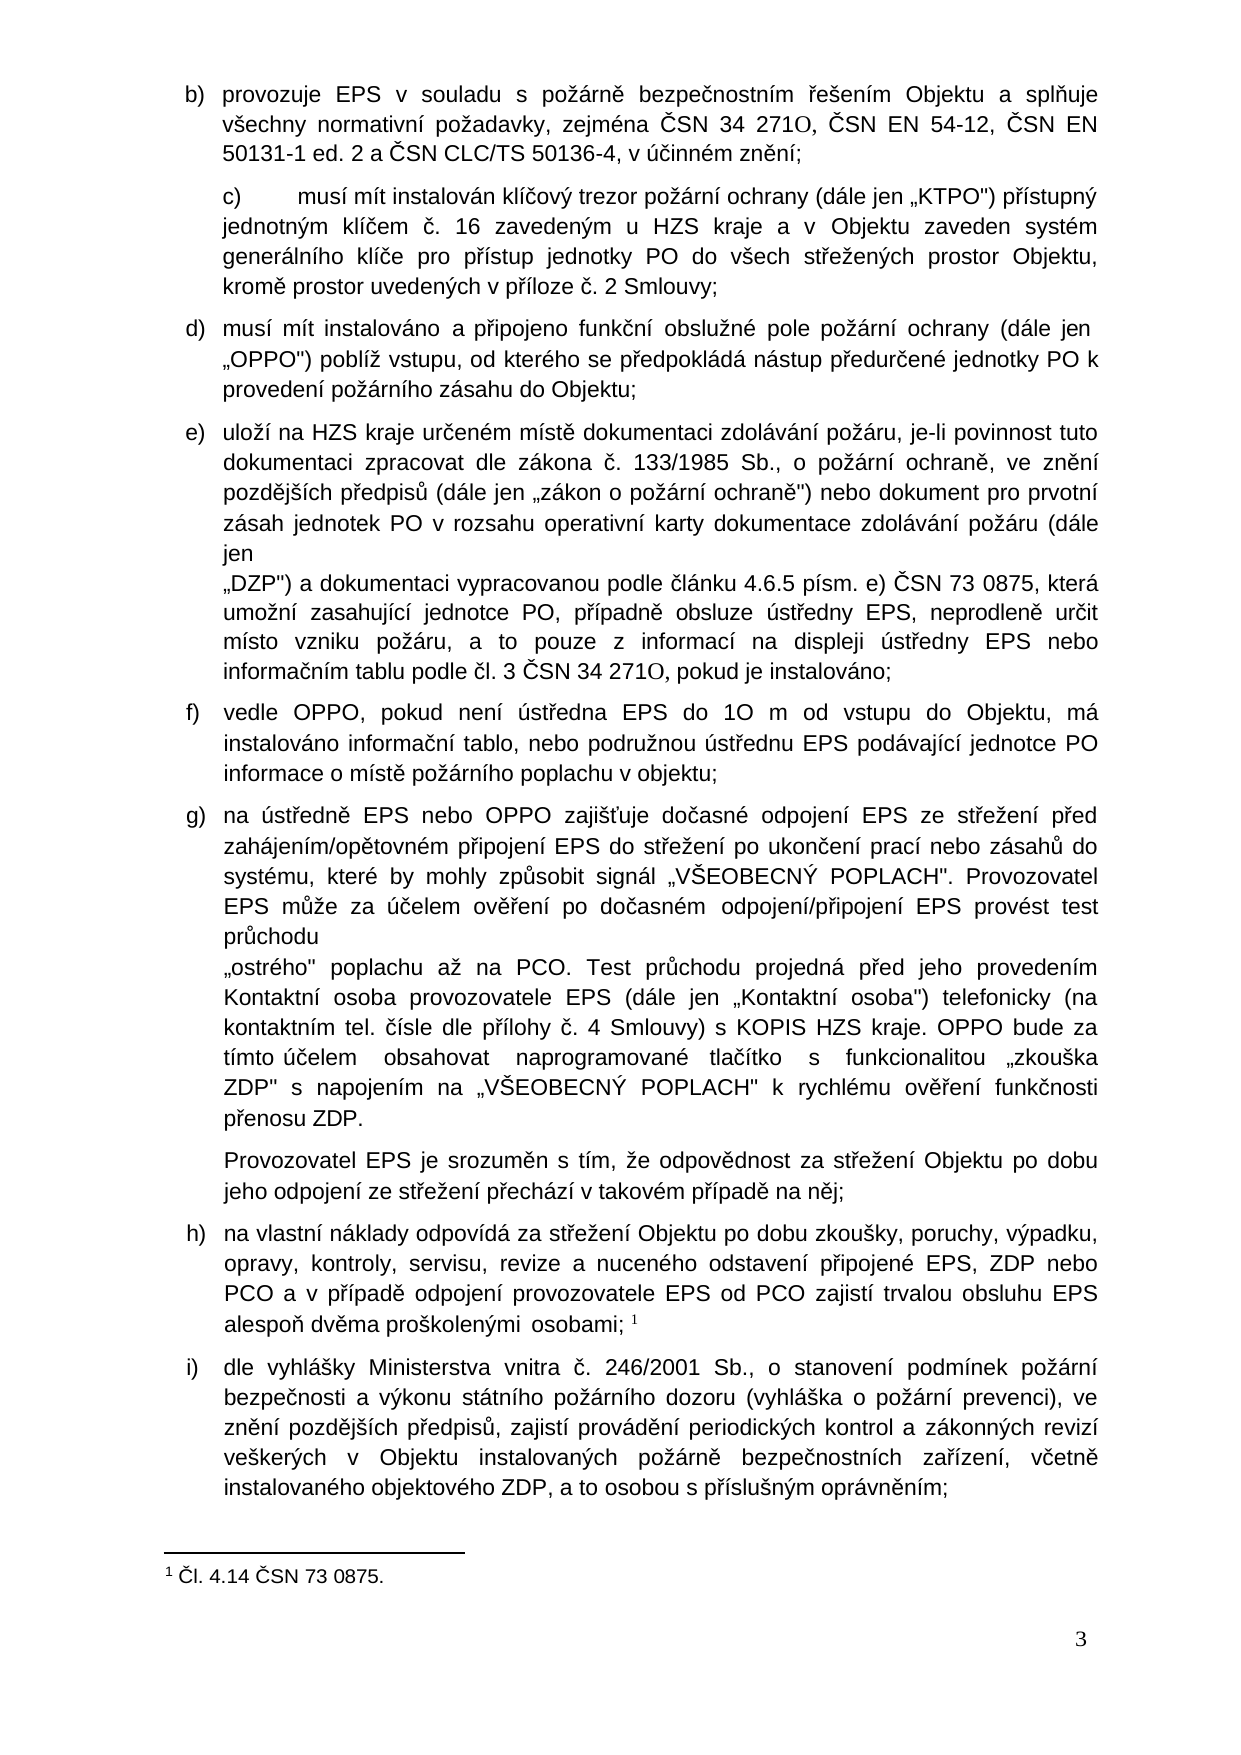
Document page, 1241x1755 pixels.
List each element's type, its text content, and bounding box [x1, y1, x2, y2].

list na vlastní náklady odpovídá za střežení Objektu po dobu zkoušky, poruchy, výpadku, opravy, kontroly, servisu, revize a nuceného odstavení připojené EPS, ZDP nebo PCO a v případě odpojení provozovatele EPS od PCO zajistí trvalou obsluhu EPS alespoň dvěma proškolenými osobami; 1 [186, 1220, 1098, 1337]
list provozuje EPS v souladu s požárně bezpečnostním řešením Objektu a splňuje všechny normativní požadavky, zejména ČSN 34 271O, ČSN EN 54-12, ČSN EN 50131-1 ed. 2 a ČSN CLC/TS 50136-4, v účinném znění; [184, 81, 1098, 166]
list na ústředně EPS nebo OPPO zajišťuje dočasné odpojení EPS ze střežení před zahájením/opětovném připojení EPS do střežení po ukončení prací nebo zásahů do systému, které by mohly způsobit signál „VŠEOBECNÝ POPLACH". Provozovatel EPS může za účelem ověření po dočasném odpojení/připojení EPS provést test průchodu [186, 802, 1099, 949]
text „DZP") a dokumentaci vypracovanou podle článku 4.6.5 písm. e) ČSN 73 0875, která umožní zasahující jednotce PO, případně obsluze ústředny EPS, neprodleně určit místo vzniku požáru, a to pouze z informací na displeji ústředny EPS nebo informačním tablu podle čl. 3 ČSN 34 271O, pokud je instalováno; [223, 570, 1098, 684]
text 1 Čl. 4.14 ČSN 73 0875. [165, 1564, 1108, 1588]
list dle vyhlášky Ministerstva vnitra č. 246/2001 Sb., o stanovení podmínek požární bezpečnosti a výkonu státního požárního dozoru (vyhláška o požární prevenci), ve znění pozdějších předpisů, zajistí provádění periodických kontrol a zákonných revizí veškerých v Objektu instalovaných požárně bezpečnostních zařízení, včetně instalovaného objektového ZDP, a to osobou s příslušným oprávněním; [186, 1353, 1099, 1501]
list uloží na HZS kraje určeném místě dokumentaci zdolávání požáru, je-li povinnost tuto dokumentaci zpracovat dle zákona č. 133/1985 Sb., o požární ochraně, ve znění pozdějších předpisů (dále jen „zákon o požární ochraně") nebo dokument pro prvotní zásah jednotek PO v rozsahu operativní karty dokumentace zdolávání požáru (dále jen [185, 419, 1099, 566]
list musí mít instalováno a připojeno funkční obslužné pole požární ochrany (dále jen [185, 315, 1108, 342]
list vedle OPPO, pokud není ústředna EPS do 1O m od vstupu do Objektu, má instalováno informační tablo, nebo podružnou ústřednu EPS podávající jednotce PO informace o místě požárního poplachu v objektu; [186, 699, 1099, 786]
text Provozovatel EPS je srozuměn s tím, že odpovědnost za střežení Objektu po dobu jeho odpojení ze střežení přechází v takovém případě na něj; [224, 1147, 1098, 1204]
list musí mít instalován klíčový trezor požární ochrany (dále jen „KTPO") přístupný jednotným klíčem č. 16 zavedeným u HZS kraje a v Objektu zaveden systém generálního klíče pro přístup jednotky PO do všech střežených prostor Objektu, kromě prostor uvedených v příloze č. 2 Smlouvy; [222, 183, 1098, 299]
text „ostrého" poplachu až na PCO. Test průchodu projedná před jeho provedením Kontaktní osoba provozovatele EPS (dále jen „Kontaktní osoba") telefonicky (na kontaktním tel. čísle dle přílohy č. 4 Smlouvy) s KOPIS HZS kraje. OPPO bude za tímto účelem obsahovat naprogramované tlačítko s funkcionalitou „zkouška ZDP" s napojením na „VŠEOBECNÝ POPLACH" k rychlému ověření funkčnosti přenosu ZDP. [223, 953, 1098, 1131]
text „OPPO") poblíž vstupu, od kterého se předpokládá nástup předurčené jednotky PO k provedení požárního zásahu do Objektu; [222, 346, 1099, 402]
